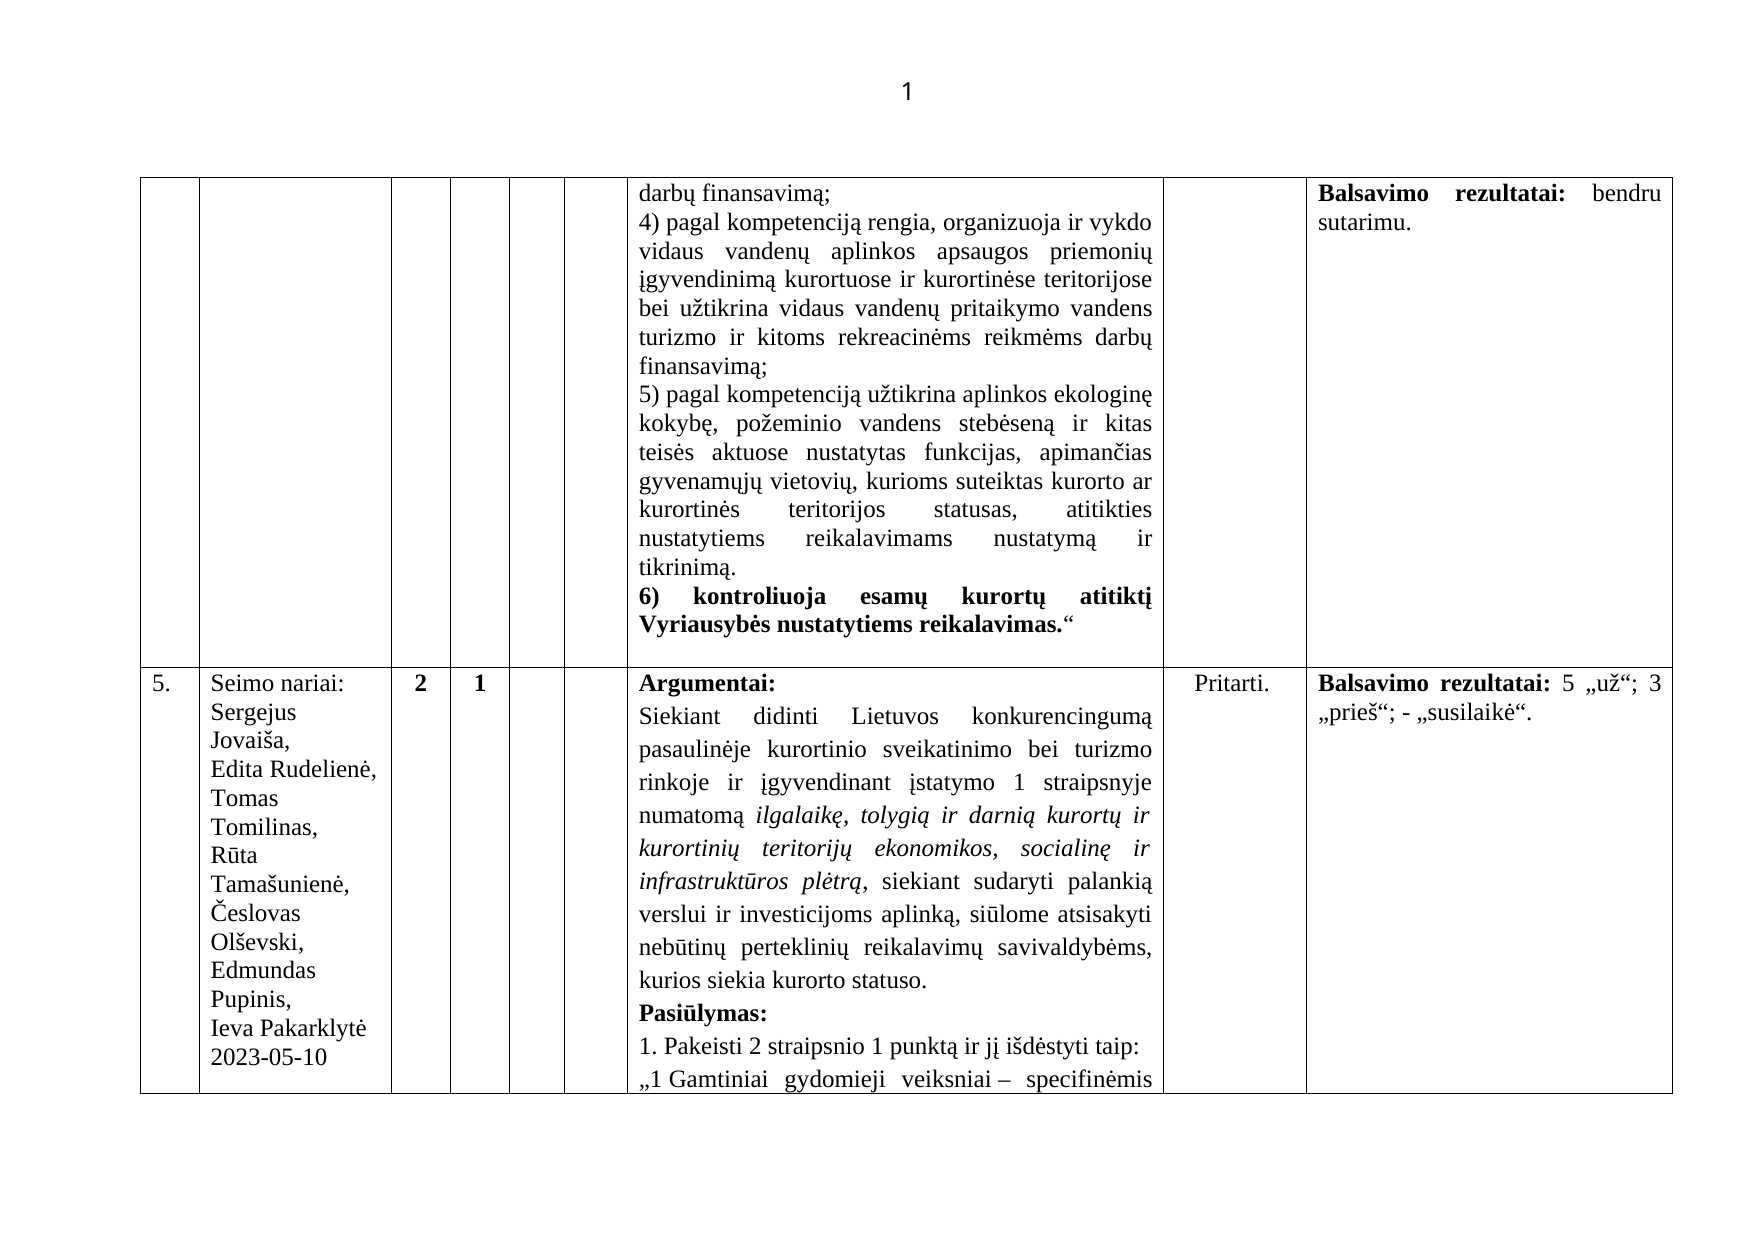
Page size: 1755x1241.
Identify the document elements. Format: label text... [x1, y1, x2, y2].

table_cell [141, 178, 199, 667]
table_cell 2 [392, 668, 450, 1093]
table_cell 5. [141, 668, 199, 1093]
table_cell Pritarti. [1164, 668, 1306, 1093]
table_cell [510, 178, 564, 667]
table_cell [565, 668, 627, 1093]
table_cell [392, 178, 450, 667]
table_cell [510, 668, 564, 1093]
table_cell Balsavimo rezultatai: 5 „už“; 3 „prieš“; - „susilaikė“. [1307, 668, 1672, 1093]
table_cell Balsavimo rezultatai: bendru sutarimu. [1307, 178, 1672, 667]
table_cell darbų finansavimą; 4) pagal kompetenciją rengia, organizuoja ir vykdo vidaus vandenų aplinkos apsaugos priemonių įgyvendinimą kurortuose ir kurortinėse teritorijose bei užtikrina vidaus vandenų pritaikymo vandens turizmo ir kitoms rekreacinėms reikmėms darbų finansavimą; 5) pagal kompetenciją užtikrina aplinkos ekologinę kokybę, požeminio vandens stebėseną ir kitas teisės aktuose nustatytas funkcijas, apimančias gyvenamųjų vietovių, kurioms suteiktas kurorto ar kurortinės teritorijos statusas, atitikties nustatytiems reikalavimams nustatymą ir tikrinimą. 6) kontroliuoja esamų kurortų atitiktį Vyriausybės nustatytiems reikalavimas.“ [628, 178, 1163, 667]
table_cell Argumentai: Siekiant didinti Lietuvos konkurencingumą pasaulinėje kurortinio sveikatinimo bei turizmo rinkoje ir įgyvendinant įstatymo 1 straipsnyje numatomą ilgalaikę, tolygią ir darnią kurortų ir kurortinių teritorijų ekonomikos, socialinę ir infrastruktūros plėtrą, siekiant sudaryti palankią verslui ir investicijoms aplinką, siūlome atsisakyti nebūtinų perteklinių reikalavimų savivaldybėms, kurios siekia kurorto statuso. Pasiūlymas: 1. Pakeisti 2 straipsnio 1 punktą ir jį išdėstyti taip: „1 Gamtiniai gydomieji veiksniai – specifinėmis [628, 668, 1163, 1093]
table_cell [565, 178, 627, 667]
table_cell [451, 178, 509, 667]
table_cell [200, 178, 391, 667]
table_cell [1164, 178, 1306, 667]
table_cell 1 [451, 668, 509, 1093]
table_cell Seimo nariai: Sergejus Jovaiša, Edita Rudelienė, Tomas Tomilinas, Rūta Tamašunienė, Česlovas Olševski, Edmundas Pupinis, Ieva Pakarklytė 2023-05-10 [200, 668, 391, 1093]
